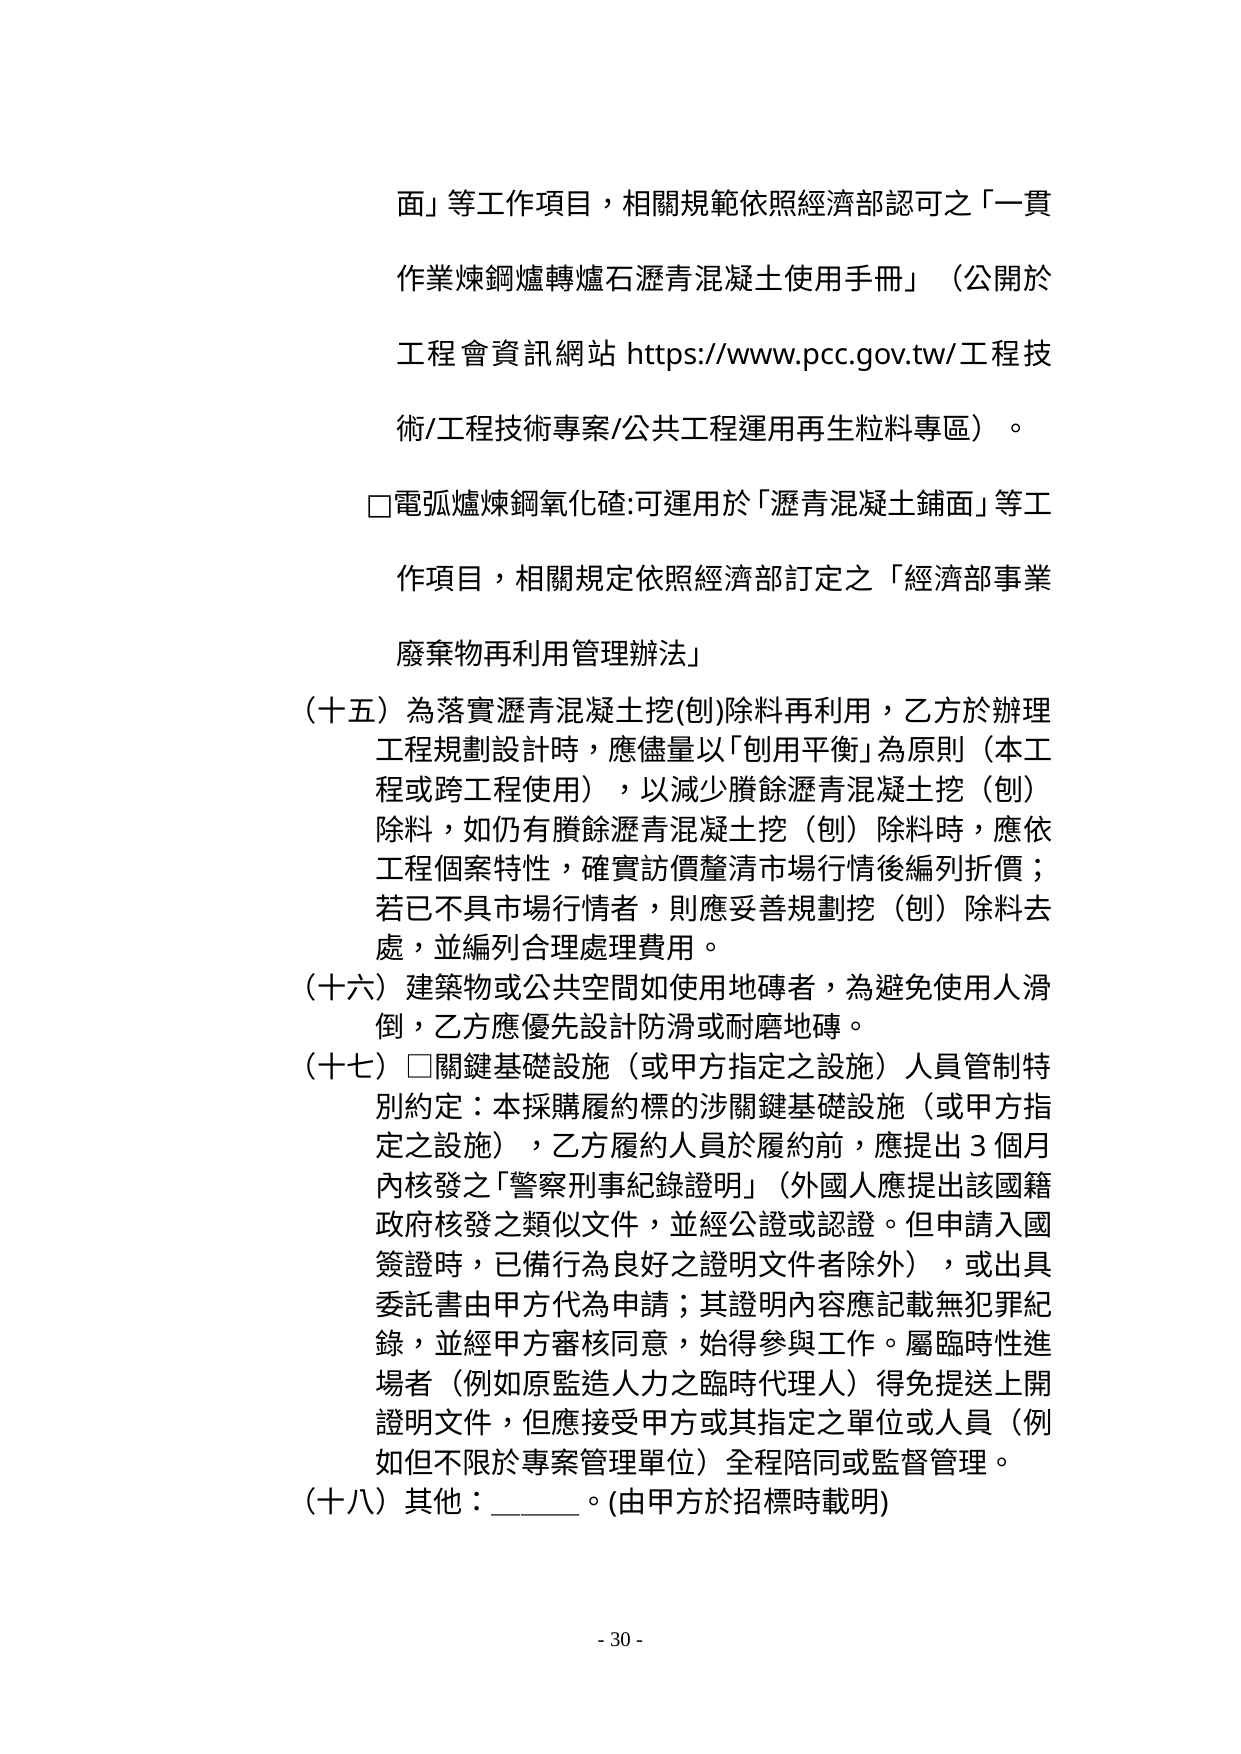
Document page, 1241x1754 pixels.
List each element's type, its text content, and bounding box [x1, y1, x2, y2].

text 面」等工作項目，相關規範依照經濟部認可之「一貫作業煉鋼爐轉爐石瀝青混凝土使用手冊」（公開於工程會資訊網站https://www.pcc.gov.tw/工程技術/工程技術專案/公共工程運用再生粒料專區）。 [366, 164, 1053, 464]
text （十八）其他：＿＿＿。(由甲方於招標時載明) [287, 1481, 1053, 1521]
text （十七）□關鍵基礎設施（或甲方指定之設施）人員管制特別約定：本採購履約標的涉關鍵基礎設施（或甲方指定之設施），乙方履約人員於履約前，應提出 3 個月內核發之「警察刑事紀錄證明」（外國人應提出該國籍政府核發之類似文件，並經公證或認證。但申請入國簽證時，已備行為良好之證明文件者除外），或出具委託書由甲方代為申請；其證明內容應記載無犯罪紀錄，並經甲方審核同意，始得參與工作。屬臨時性進場者（例如原監造人力之臨時代理人）得免提送上開證明文件，但應接受甲方或其指定之單位或人員（例如但不限於專案管理單位）全程陪同或監督管理。 [287, 1046, 1053, 1481]
text （十六）建築物或公共空間如使用地磚者，為避免使用人滑倒，乙方應優先設計防滑或耐磨地磚。 [287, 967, 1053, 1046]
text （十五）為落實瀝青混凝土挖(刨)除料再利用，乙方於辦理工程規劃設計時，應儘量以「刨用平衡」為原則（本工程或跨工程使用），以減少賸餘瀝青混凝土挖（刨）除料，如仍有賸餘瀝青混凝土挖（刨）除料時，應依工程個案特性，確實訪價釐清市場行情後編列折價；若已不具市場行情者，則應妥善規劃挖（刨）除料去處，並編列合理處理費用。 [287, 689, 1053, 967]
text □電弧爐煉鋼氧化碴:可運用於「瀝青混凝土鋪面」等工作項目，相關規定依照經濟部訂定之「經濟部事業廢棄物再利用管理辦法」 [366, 464, 1053, 689]
